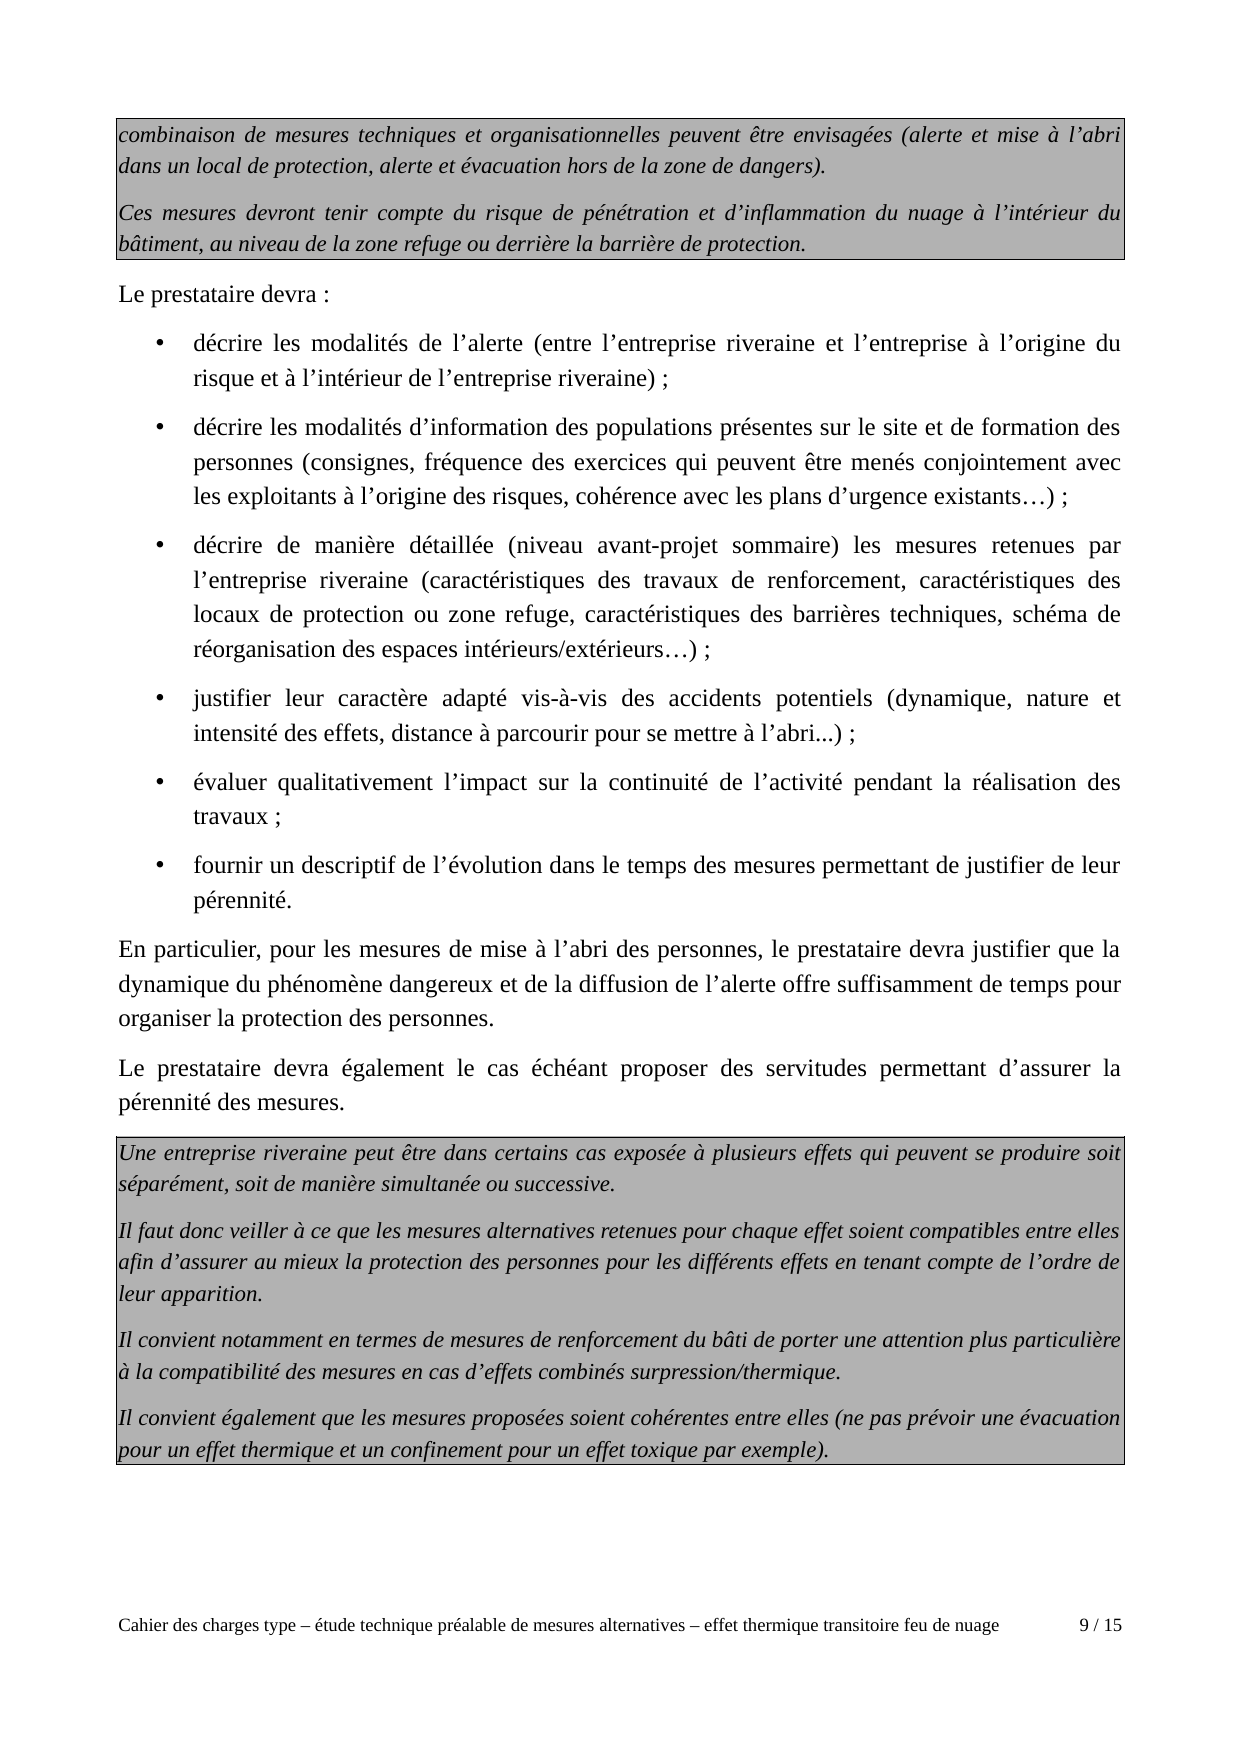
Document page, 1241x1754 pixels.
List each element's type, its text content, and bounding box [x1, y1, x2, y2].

text Ces mesures devront tenir compte du risque de pénétration et d’inflammation du nuage à l’intérieur du bâtiment, au niveau de la zone refuge ou derrière la barrière de protection. [117, 196, 1124, 259]
text combinaison de mesures techniques et organisationnelles peuvent être envisagées (alerte et mise à l’abri dans un local de protection, alerte et évacuation hors de la zone de dangers). [117, 119, 1124, 179]
list décrire de manière détaillée (niveau avant-projet sommaire) les mesures retenues par l’entreprise riveraine (caractéristiques des travaux de renforcement, caractéristiques des locaux de protection ou zone refuge, caractéristiques des barrières techniques, schéma de réorganisation des espaces intérieurs/extérieurs…) ; [156, 530, 1122, 663]
text Une entreprise riveraine peut être dans certains cas exposée à plusieurs effets qui peuvent se produire soit séparément, soit de manière simultanée ou successive. [117, 1138, 1124, 1197]
text Il convient notamment en termes de mesures de renforcement du bâti de porter une attention plus particulière à la compatibilité des mesures en cas d’effets combinés surpression/thermique. [117, 1324, 1124, 1384]
list décrire les modalités de l’alerte (entre l’entreprise riveraine et l’entreprise à l’origine du risque et à l’intérieur de l’entreprise riveraine) ; [156, 328, 1122, 392]
text Le prestataire devra également le cas échéant proposer des servitudes permettant d’assurer la pérennité des mesures. [118, 1053, 1122, 1116]
text Il convient également que les mesures proposées soient cohérentes entre elles (ne pas prévoir une évacuation pour un effet thermique et un confinement pour un effet toxique par exemple). [117, 1402, 1124, 1464]
list justifier leur caractère adapté vis-à-vis des accidents potentiels (dynamique, nature et intensité des effets, distance à parcourir pour se mettre à l’abri...) ; [156, 683, 1122, 746]
text Il faut donc veiller à ce que les mesures alternatives retenues pour chaque effet soient compatibles entre elles afin d’assurer au mieux la protection des personnes pour les différents effets en tenant compte de l’ordre de leur apparition. [117, 1214, 1124, 1306]
list décrire les modalités d’information des populations présentes sur le site et de formation des personnes (consignes, fréquence des exercices qui peuvent être menés conjointement avec les exploitants à l’origine des risques, cohérence avec les plans d’urgence existants…) ; [156, 412, 1122, 510]
list fournir un descriptif de l’évolution dans le temps des mesures permettant de justifier de leur pérennité. [156, 851, 1122, 914]
text En particulier, pour les mesures de mise à l’abri des personnes, le prestataire devra justifier que la dynamique du phénomène dangereux et de la diffusion de l’alerte offre suffisamment de temps pour organiser la protection des personnes. [118, 934, 1122, 1032]
list évaluer qualitativement l’impact sur la continuité de l’activité pendant la réalisation des travaux ; [156, 767, 1122, 830]
text Le prestataire devra : [118, 279, 1122, 308]
